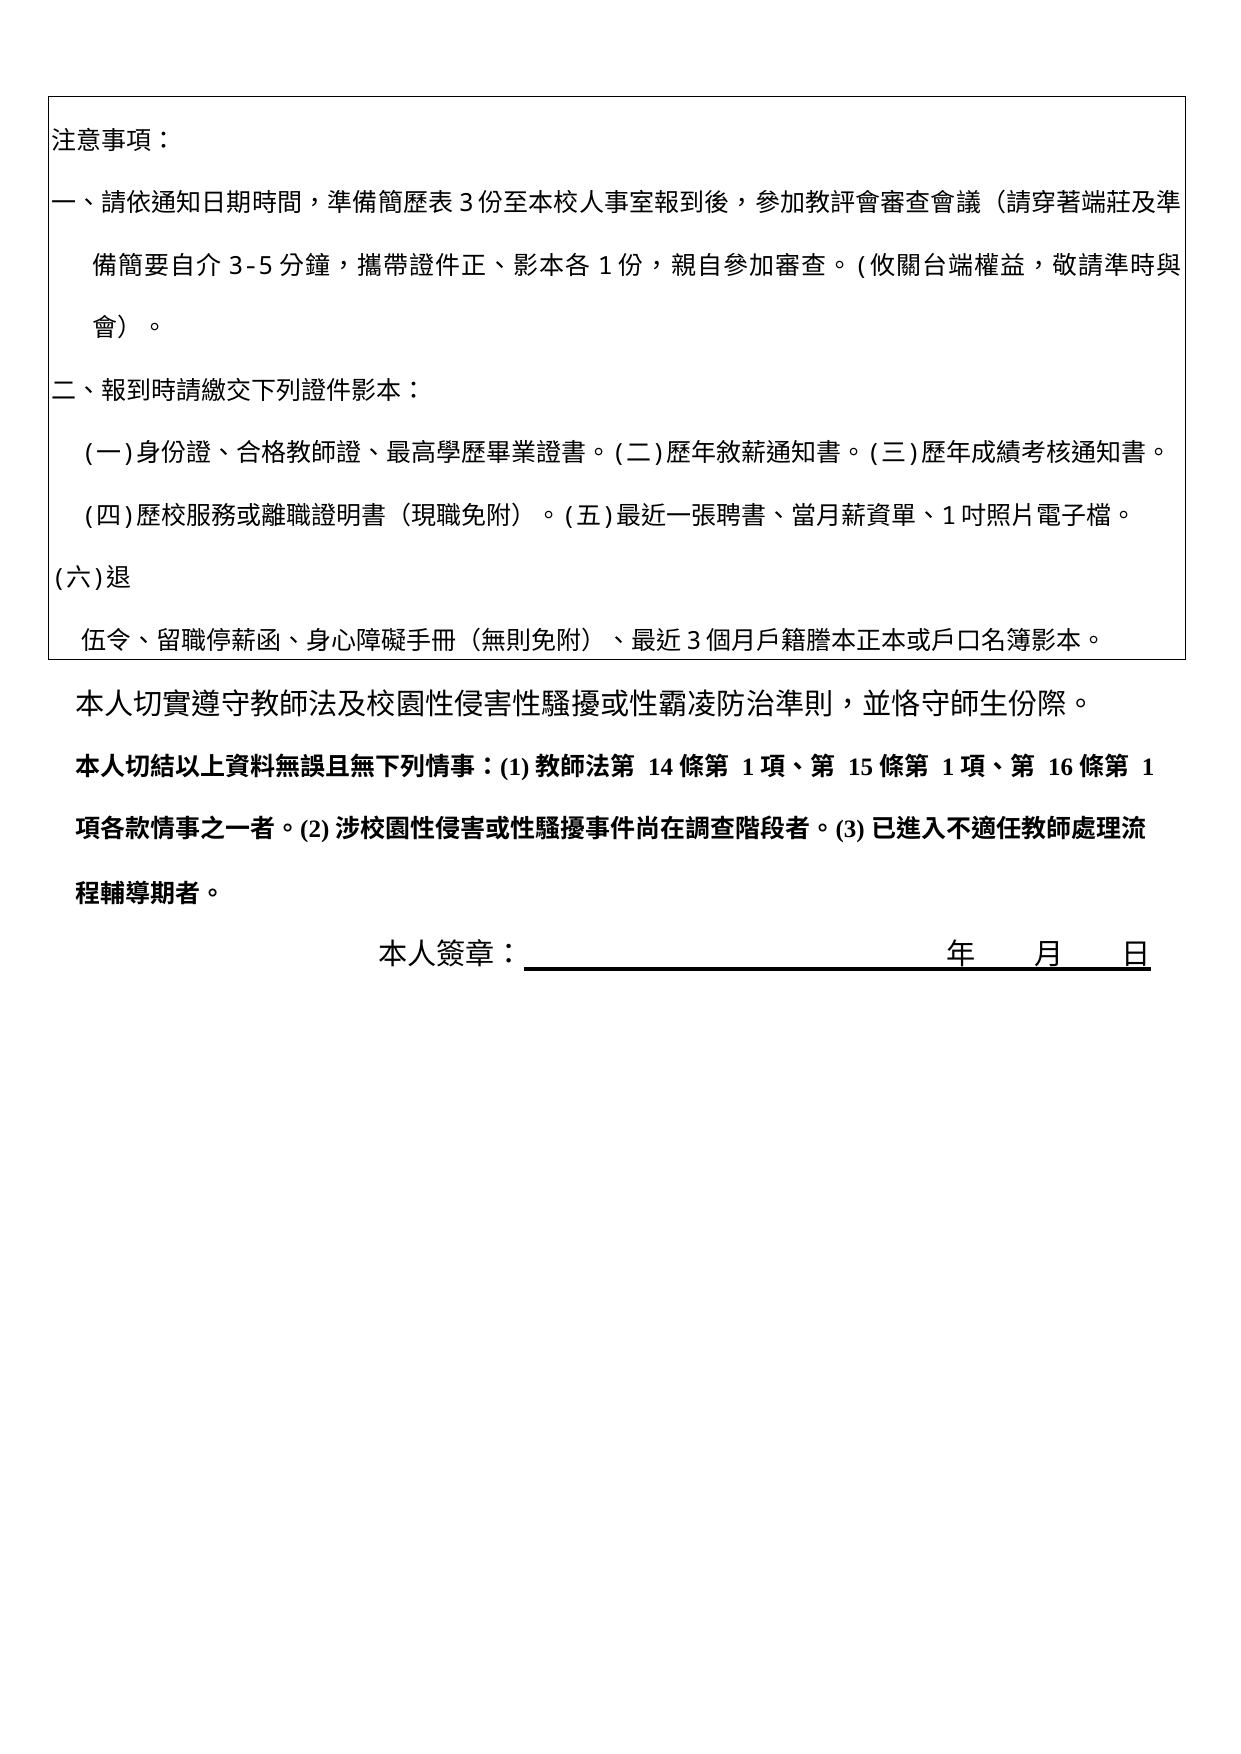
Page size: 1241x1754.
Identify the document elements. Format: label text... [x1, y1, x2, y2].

text 本人簽章： 年 月 日 [75, 910, 1165, 973]
text 本人切實遵守教師法及校園性侵害性騷擾或性霸凌防治準則，並恪守師生份際。 [75, 660, 1165, 723]
table_cell 注意事項： 一、請依通知日期時間，準備簡歷表3份至本校人事室報到後，參加教評會審查會議（請穿著端莊及準備簡要自介3-5分鐘，攜帶證件正、影本各1份，親自參加審查。(攸關台端權益，敬請準時與會）。 二、報到時請繳交下列證件影本： (一)身份證、合格教師證、最高學歷畢業證書。(二)歷年敘薪通知書。(三)歷年成績考核通知書。 (四)歷校服務或離職證明書（現職免附）。(五)最近一張聘書、當月薪資單、1吋照片電子檔。(六)退 伍令、留職停薪函、身心障礙手冊（無則免附）、最近3個月戶籍謄本正本或戶口名簿影本。 [49, 97, 1185, 659]
text 本人切結以上資料無誤且無下列情事：(1) 教師法第 14 條第 1 項、第 15 條第 1 項、第 16 條第 1 項各款情事之一者。(2) 涉校園性侵害或性騷擾事件尚在調查階段者。(3) 已進入不適任教師處理流程輔導期者。 [75, 723, 1165, 910]
